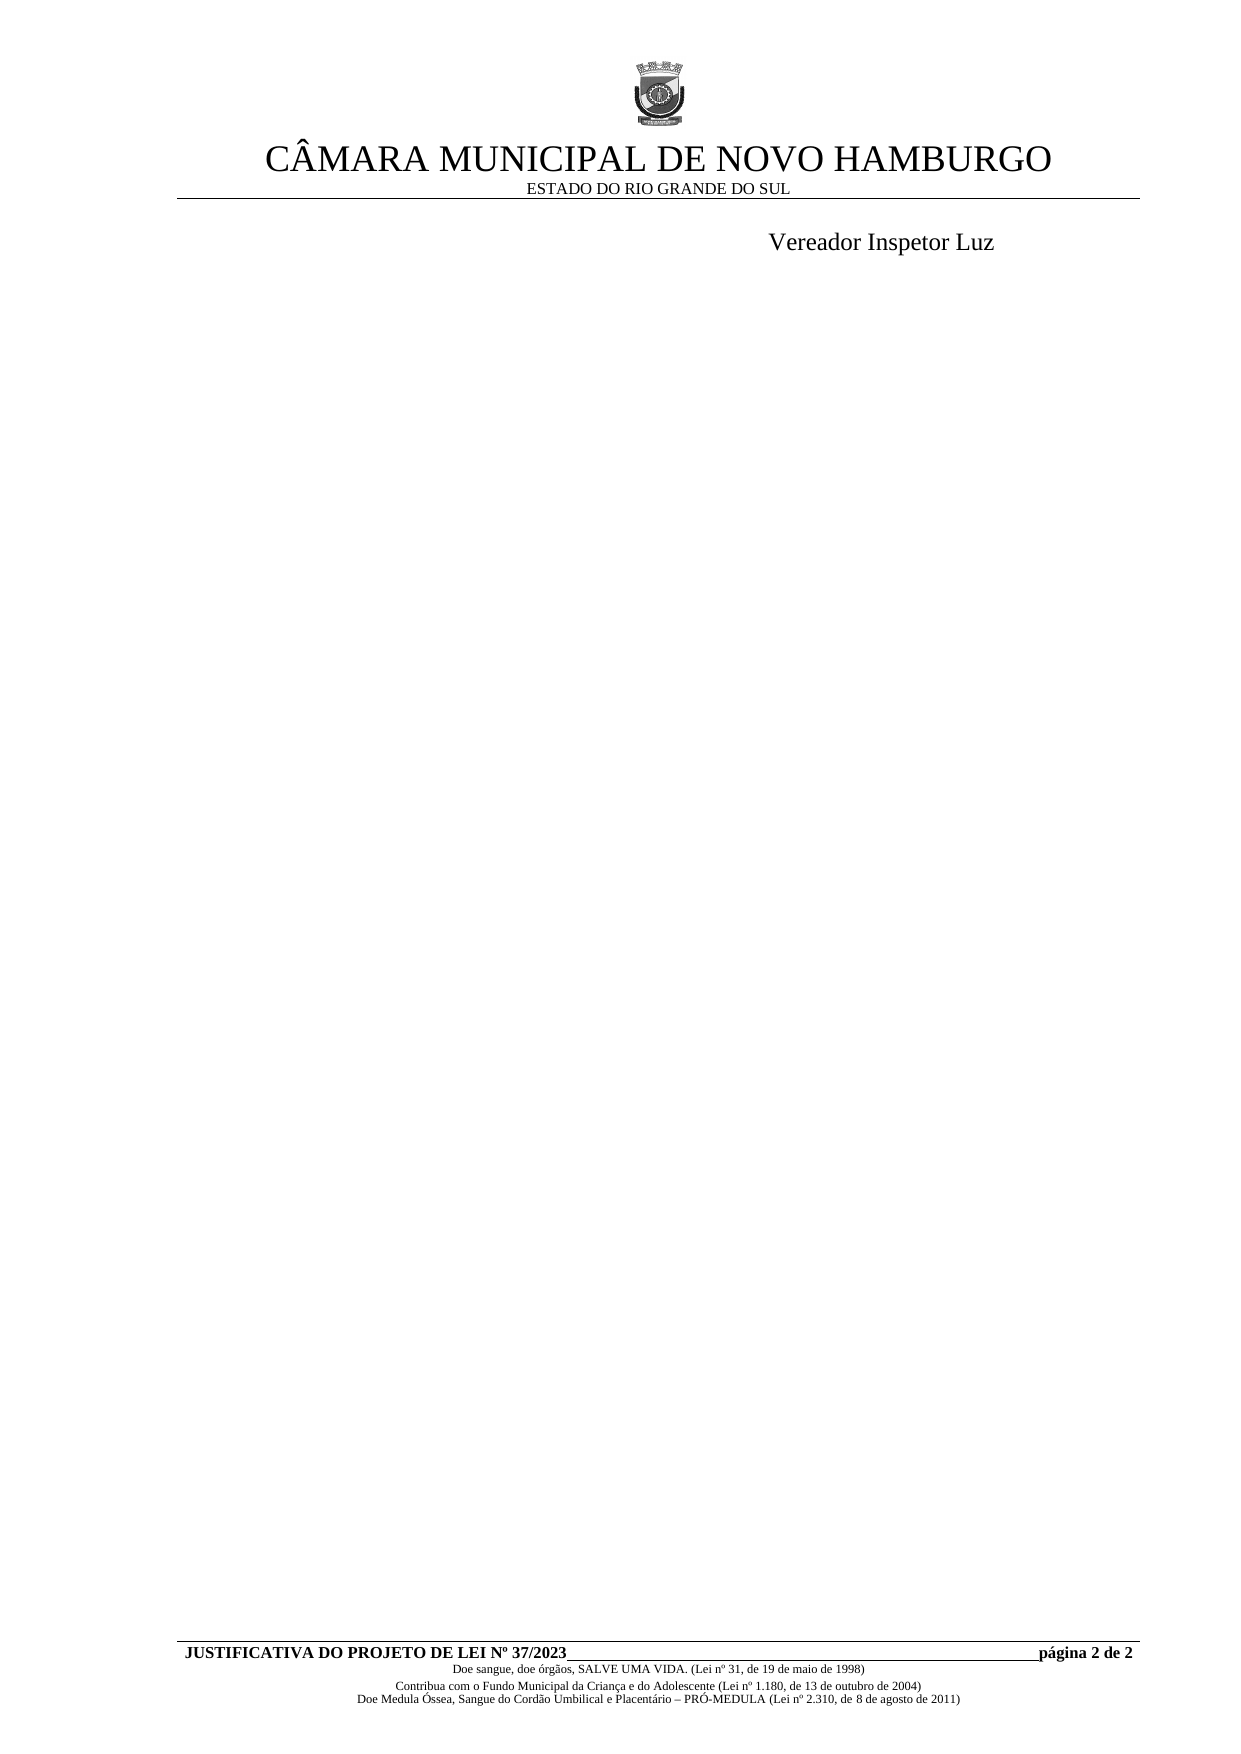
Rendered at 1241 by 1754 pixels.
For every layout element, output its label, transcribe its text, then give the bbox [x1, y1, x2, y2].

text Vereador Inspetor Luz [177, 228, 1140, 256]
